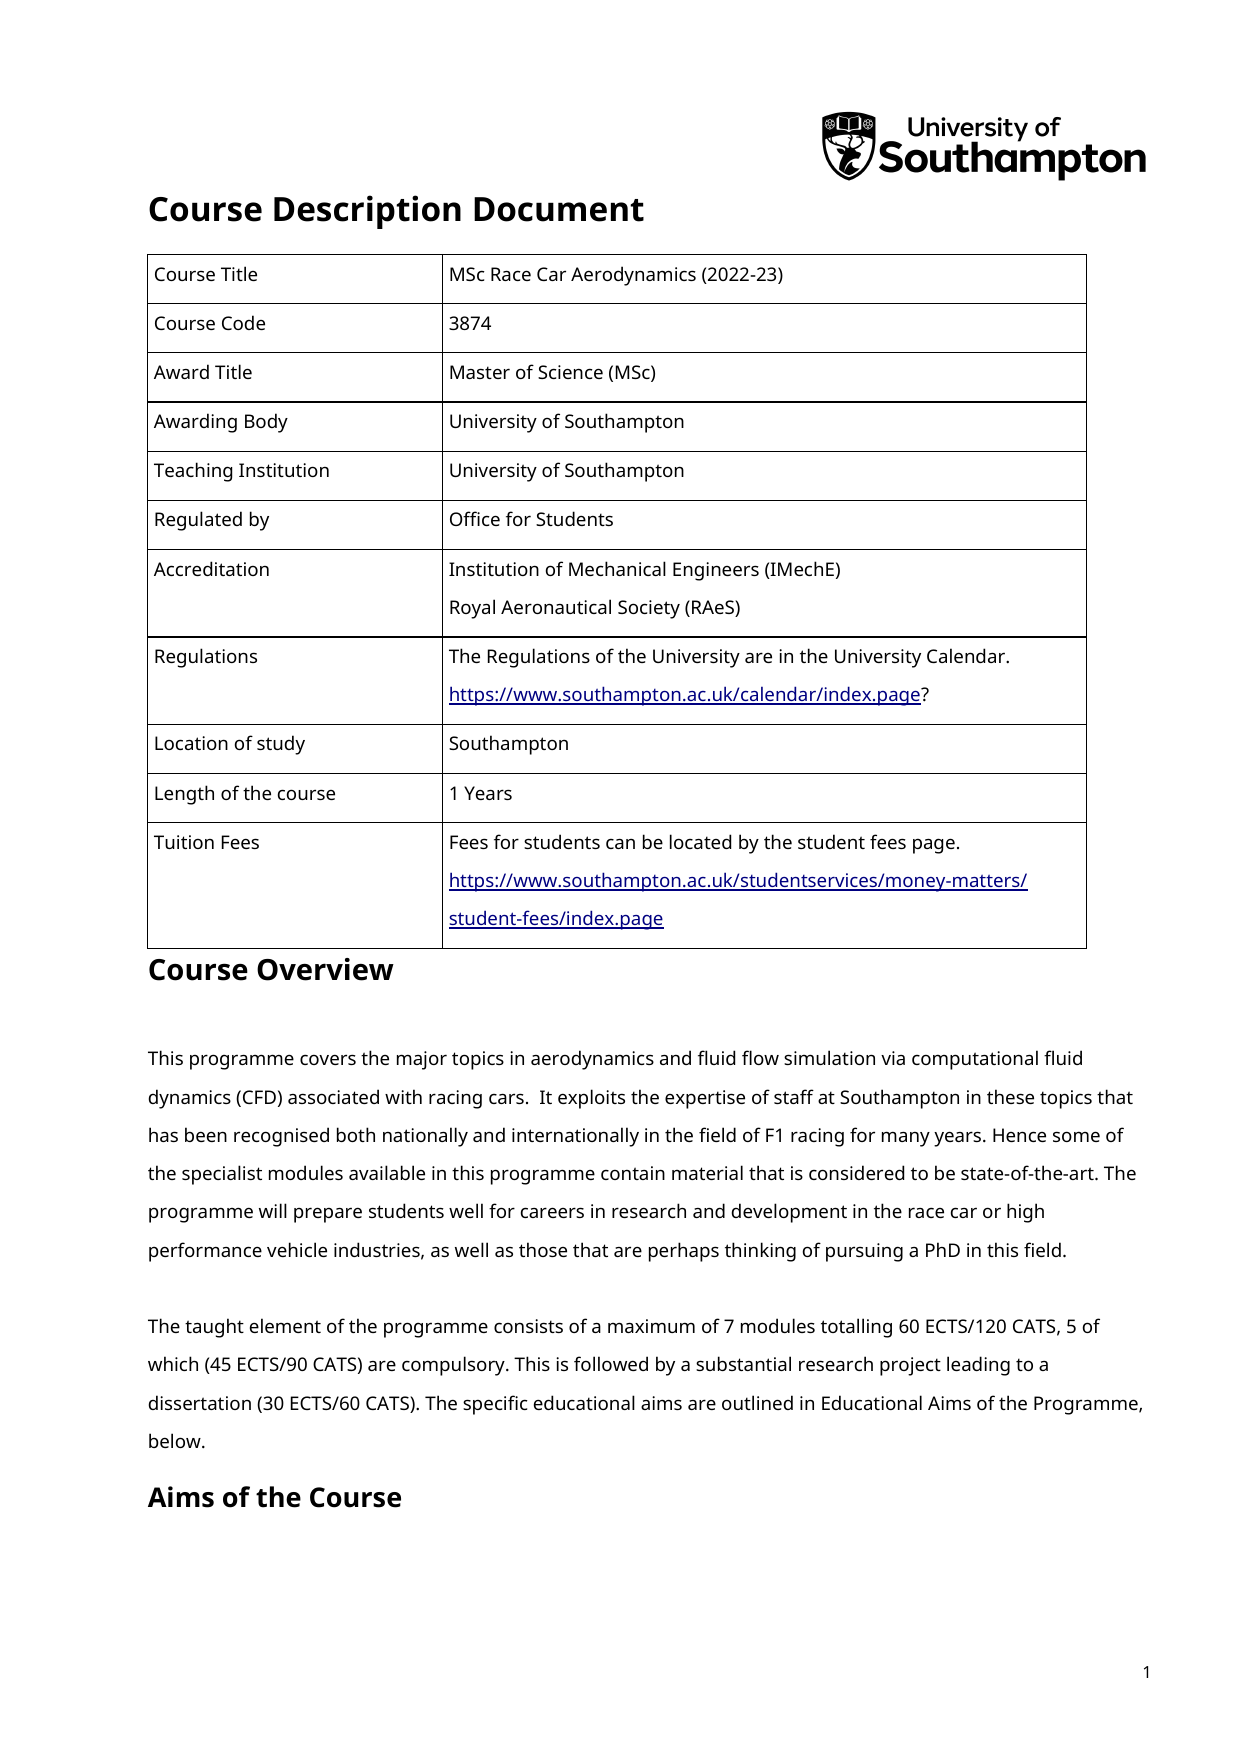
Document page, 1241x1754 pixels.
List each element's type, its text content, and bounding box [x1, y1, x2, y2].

table_cell 1 Years [443, 774, 1086, 822]
table_cell University of Southampton [443, 452, 1086, 500]
table_header MSc Race Car Aerodynamics (2022-23) [443, 255, 1086, 303]
table_cell Master of Science (MSc) [443, 353, 1086, 401]
subtitle Aims of the Course [148, 1479, 1152, 1516]
subtitle Course Description Document [148, 186, 1152, 231]
table_cell Location of study [148, 725, 442, 773]
table_cell Teaching Institution [148, 452, 442, 500]
text This programme covers the major topics in aerodynamics and fluid flow simulation via computational fluid dynamics (CFD) associated with racing cars. It exploits the expertise of staff at Southampton in these topics that has been recognised both nationally and internationally in the field of F1 racing for many years. Hence some of the specialist modules available in this programme contain material that is considered to be state-of-the-art. The programme will prepare students well for careers in research and development in the race car or high performance vehicle industries, as well as those that are perhaps thinking of pursuing a PhD in this field. The taught element of the programme consists of a maximum of 7 modules totalling 60 ECTS/120 CATS, 5 of which (45 ECTS/90 CATS) are compulsory. This is followed by a substantial research project leading to a dissertation (30 ECTS/60 CATS). The specific educational aims are outlined in Educational Aims of the Programme, below. [148, 1046, 1152, 1453]
table_cell Awarding Body [148, 403, 442, 451]
table_cell Regulations [148, 638, 442, 724]
subtitle Course Overview [148, 949, 1152, 988]
table_cell Tuition Fees [148, 823, 442, 948]
table_cell Regulated by [148, 501, 442, 549]
table_header Course Title [148, 255, 442, 303]
table_cell 3874 [443, 304, 1086, 352]
table_cell Course Code [148, 304, 442, 352]
table_cell Award Title [148, 353, 442, 401]
table_cell Fees for students can be located by the student fees page. https://www.southampton.ac.uk/studentservices/money-matters/student-fees/index.page [443, 823, 1086, 948]
table_cell Southampton [443, 725, 1086, 773]
table_cell University of Southampton [443, 403, 1086, 451]
table_cell Institution of Mechanical Engineers (IMechE) Royal Aeronautical Society (RAeS) [443, 550, 1086, 636]
table_cell The Regulations of the University are in the University Calendar. https://www.southampton.ac.uk/calendar/index.page? [443, 638, 1086, 724]
table_cell Office for Students [443, 501, 1086, 549]
table_cell Accreditation [148, 550, 442, 636]
table_cell Length of the course [148, 774, 442, 822]
